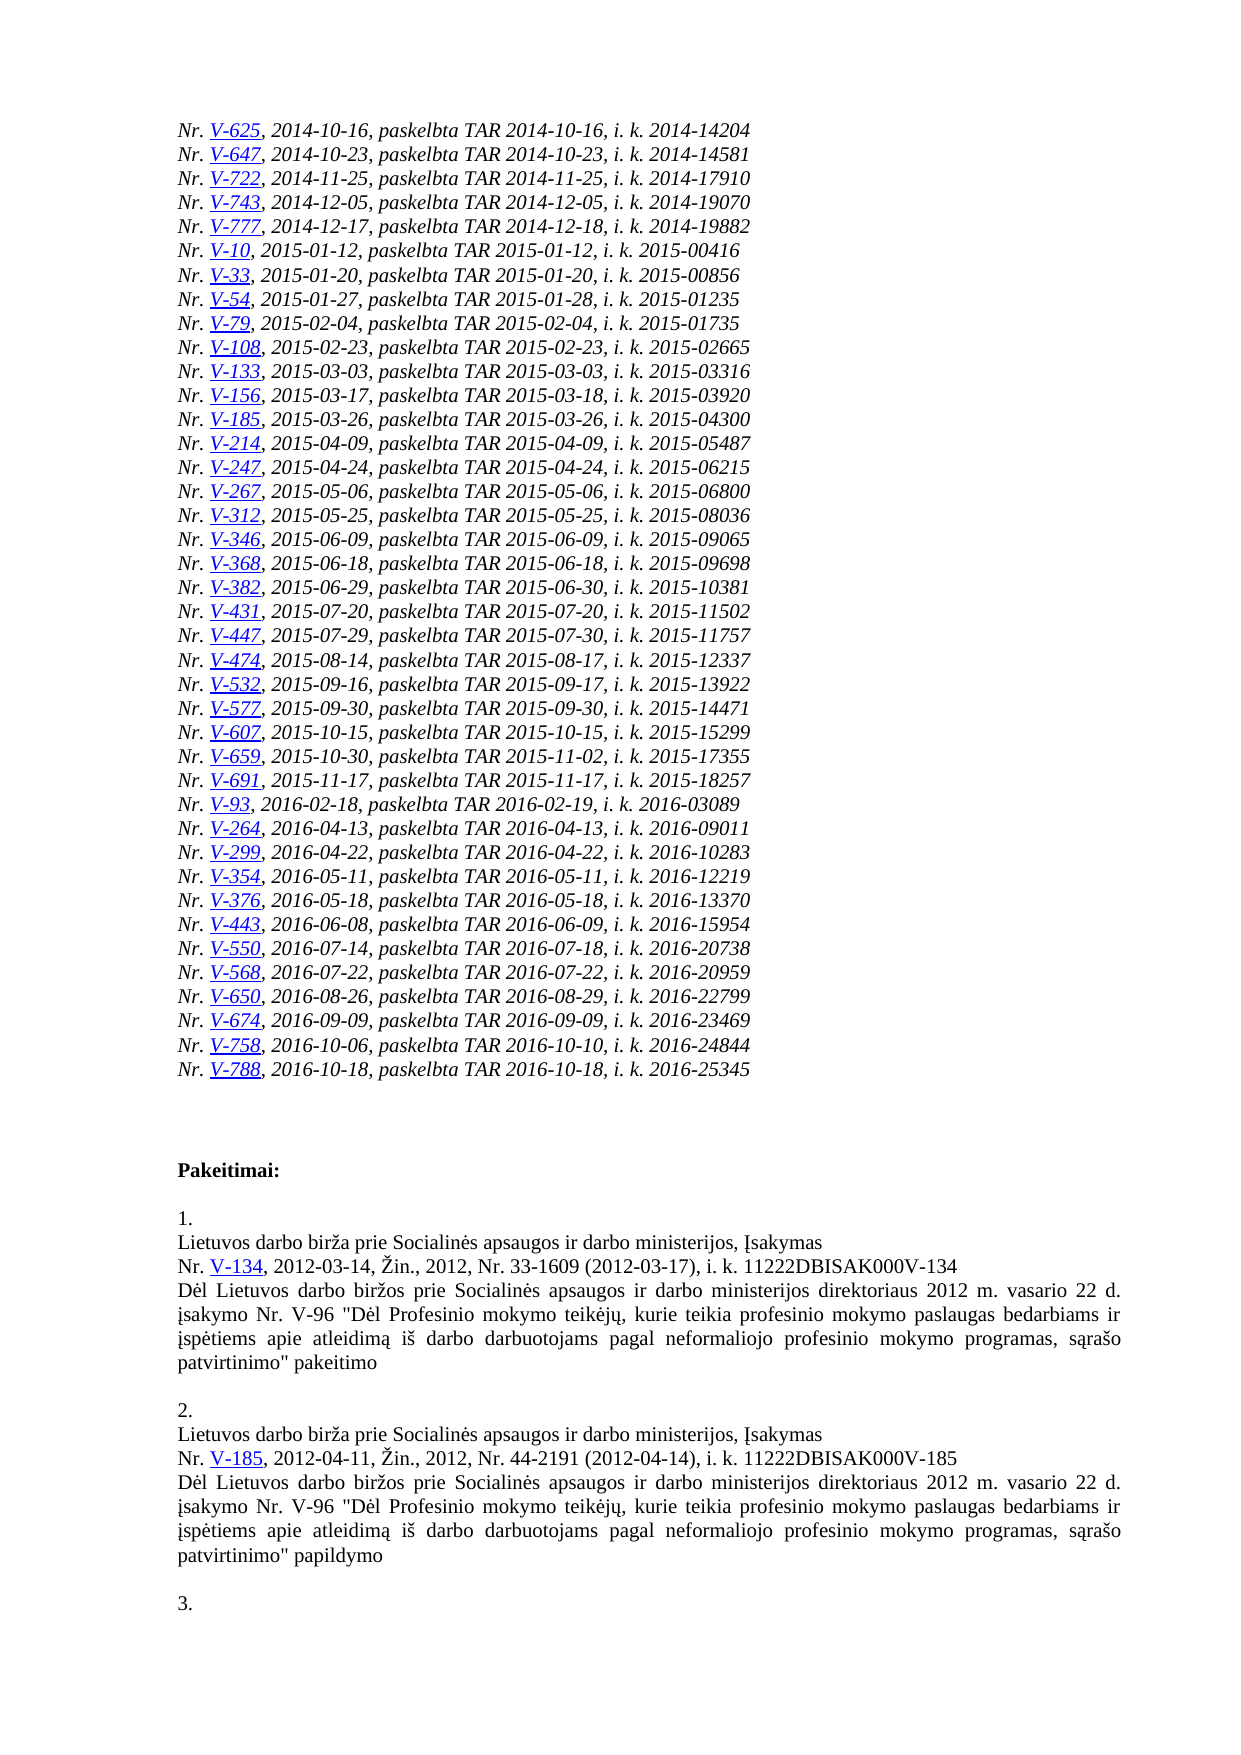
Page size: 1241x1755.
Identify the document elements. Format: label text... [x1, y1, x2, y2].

text Nr. V-625, 2014-10-16, paskelbta TAR 2014-10-16, i. k. 2014-14204 [177, 118, 1122, 142]
text Nr. V-214, 2015-04-09, paskelbta TAR 2015-04-09, i. k. 2015-05487 [177, 431, 1122, 455]
text Nr. V-674, 2016-09-09, paskelbta TAR 2016-09-09, i. k. 2016-23469 [177, 1008, 1122, 1032]
text Nr. V-156, 2015-03-17, paskelbta TAR 2015-03-18, i. k. 2015-03920 [177, 383, 1122, 407]
text Nr. V-93, 2016-02-18, paskelbta TAR 2016-02-19, i. k. 2016-03089 [177, 792, 1122, 816]
text 3. [177, 1591, 1122, 1615]
text Nr. V-722, 2014-11-25, paskelbta TAR 2014-11-25, i. k. 2014-17910 [177, 166, 1122, 190]
text Nr. V-431, 2015-07-20, paskelbta TAR 2015-07-20, i. k. 2015-11502 [177, 599, 1122, 623]
text Nr. V-134, 2012-03-14, Žin., 2012, Nr. 33-1609 (2012-03-17), i. k. 11222DBISAK000V-134 [177, 1254, 1122, 1278]
text Nr. V-532, 2015-09-16, paskelbta TAR 2015-09-17, i. k. 2015-13922 [177, 672, 1122, 696]
text 1. [177, 1206, 1122, 1230]
text Nr. V-777, 2014-12-17, paskelbta TAR 2014-12-18, i. k. 2014-19882 [177, 214, 1122, 238]
text Nr. V-376, 2016-05-18, paskelbta TAR 2016-05-18, i. k. 2016-13370 [177, 888, 1122, 912]
text Lietuvos darbo birža prie Socialinės apsaugos ir darbo ministerijos, Įsakymas [177, 1422, 1122, 1446]
text Lietuvos darbo birža prie Socialinės apsaugos ir darbo ministerijos, Įsakymas [177, 1230, 1122, 1254]
text Nr. V-382, 2015-06-29, paskelbta TAR 2015-06-30, i. k. 2015-10381 [177, 575, 1122, 599]
text Nr. V-312, 2015-05-25, paskelbta TAR 2015-05-25, i. k. 2015-08036 [177, 503, 1122, 527]
text Nr. V-607, 2015-10-15, paskelbta TAR 2015-10-15, i. k. 2015-15299 [177, 720, 1122, 744]
text Nr. V-267, 2015-05-06, paskelbta TAR 2015-05-06, i. k. 2015-06800 [177, 479, 1122, 503]
text Nr. V-264, 2016-04-13, paskelbta TAR 2016-04-13, i. k. 2016-09011 [177, 816, 1122, 840]
text Nr. V-474, 2015-08-14, paskelbta TAR 2015-08-17, i. k. 2015-12337 [177, 647, 1122, 672]
text Nr. V-299, 2016-04-22, paskelbta TAR 2016-04-22, i. k. 2016-10283 [177, 840, 1122, 864]
text Nr. V-185, 2015-03-26, paskelbta TAR 2015-03-26, i. k. 2015-04300 [177, 407, 1122, 431]
text Nr. V-346, 2015-06-09, paskelbta TAR 2015-06-09, i. k. 2015-09065 [177, 527, 1122, 551]
text Nr. V-691, 2015-11-17, paskelbta TAR 2015-11-17, i. k. 2015-18257 [177, 768, 1122, 792]
text Nr. V-185, 2012-04-11, Žin., 2012, Nr. 44-2191 (2012-04-14), i. k. 11222DBISAK000V-185 [177, 1446, 1122, 1470]
text Nr. V-79, 2015-02-04, paskelbta TAR 2015-02-04, i. k. 2015-01735 [177, 311, 1122, 335]
text Dėl Lietuvos darbo biržos prie Socialinės apsaugos ir darbo ministerijos direktoriaus 2012 m. vasario 22 d. įsakymo Nr. V-96 "Dėl Profesinio mokymo teikėjų, kurie teikia profesinio mokymo paslaugas bedarbiams ir įspėtiems apie atleidimą iš darbo darbuotojams pagal neformaliojo profesinio mokymo programas, sąrašo patvirtinimo" papildymo [177, 1470, 1122, 1567]
text Nr. V-54, 2015-01-27, paskelbta TAR 2015-01-28, i. k. 2015-01235 [177, 287, 1122, 311]
text Nr. V-108, 2015-02-23, paskelbta TAR 2015-02-23, i. k. 2015-02665 [177, 335, 1122, 359]
text Nr. V-650, 2016-08-26, paskelbta TAR 2016-08-29, i. k. 2016-22799 [177, 984, 1122, 1008]
text Nr. V-743, 2014-12-05, paskelbta TAR 2014-12-05, i. k. 2014-19070 [177, 190, 1122, 214]
text Nr. V-647, 2014-10-23, paskelbta TAR 2014-10-23, i. k. 2014-14581 [177, 142, 1122, 166]
text Nr. V-758, 2016-10-06, paskelbta TAR 2016-10-10, i. k. 2016-24844 [177, 1032, 1122, 1057]
text Nr. V-354, 2016-05-11, paskelbta TAR 2016-05-11, i. k. 2016-12219 [177, 864, 1122, 888]
text Nr. V-33, 2015-01-20, paskelbta TAR 2015-01-20, i. k. 2015-00856 [177, 262, 1122, 287]
text Nr. V-368, 2015-06-18, paskelbta TAR 2015-06-18, i. k. 2015-09698 [177, 551, 1122, 575]
text Dėl Lietuvos darbo biržos prie Socialinės apsaugos ir darbo ministerijos direktoriaus 2012 m. vasario 22 d. įsakymo Nr. V-96 "Dėl Profesinio mokymo teikėjų, kurie teikia profesinio mokymo paslaugas bedarbiams ir įspėtiems apie atleidimą iš darbo darbuotojams pagal neformaliojo profesinio mokymo programas, sąrašo patvirtinimo" pakeitimo [177, 1278, 1122, 1374]
text Nr. V-577, 2015-09-30, paskelbta TAR 2015-09-30, i. k. 2015-14471 [177, 696, 1122, 720]
text Nr. V-659, 2015-10-30, paskelbta TAR 2015-11-02, i. k. 2015-17355 [177, 744, 1122, 768]
text Nr. V-568, 2016-07-22, paskelbta TAR 2016-07-22, i. k. 2016-20959 [177, 960, 1122, 984]
text Nr. V-247, 2015-04-24, paskelbta TAR 2015-04-24, i. k. 2015-06215 [177, 455, 1122, 479]
text 2. [177, 1398, 1122, 1422]
text Nr. V-447, 2015-07-29, paskelbta TAR 2015-07-30, i. k. 2015-11757 [177, 623, 1122, 647]
text Pakeitimai: [177, 1157, 1122, 1182]
text Nr. V-133, 2015-03-03, paskelbta TAR 2015-03-03, i. k. 2015-03316 [177, 359, 1122, 383]
text Nr. V-788, 2016-10-18, paskelbta TAR 2016-10-18, i. k. 2016-25345 [177, 1057, 1122, 1081]
text Nr. V-550, 2016-07-14, paskelbta TAR 2016-07-18, i. k. 2016-20738 [177, 936, 1122, 960]
text Nr. V-10, 2015-01-12, paskelbta TAR 2015-01-12, i. k. 2015-00416 [177, 238, 1122, 262]
text Nr. V-443, 2016-06-08, paskelbta TAR 2016-06-09, i. k. 2016-15954 [177, 912, 1122, 936]
